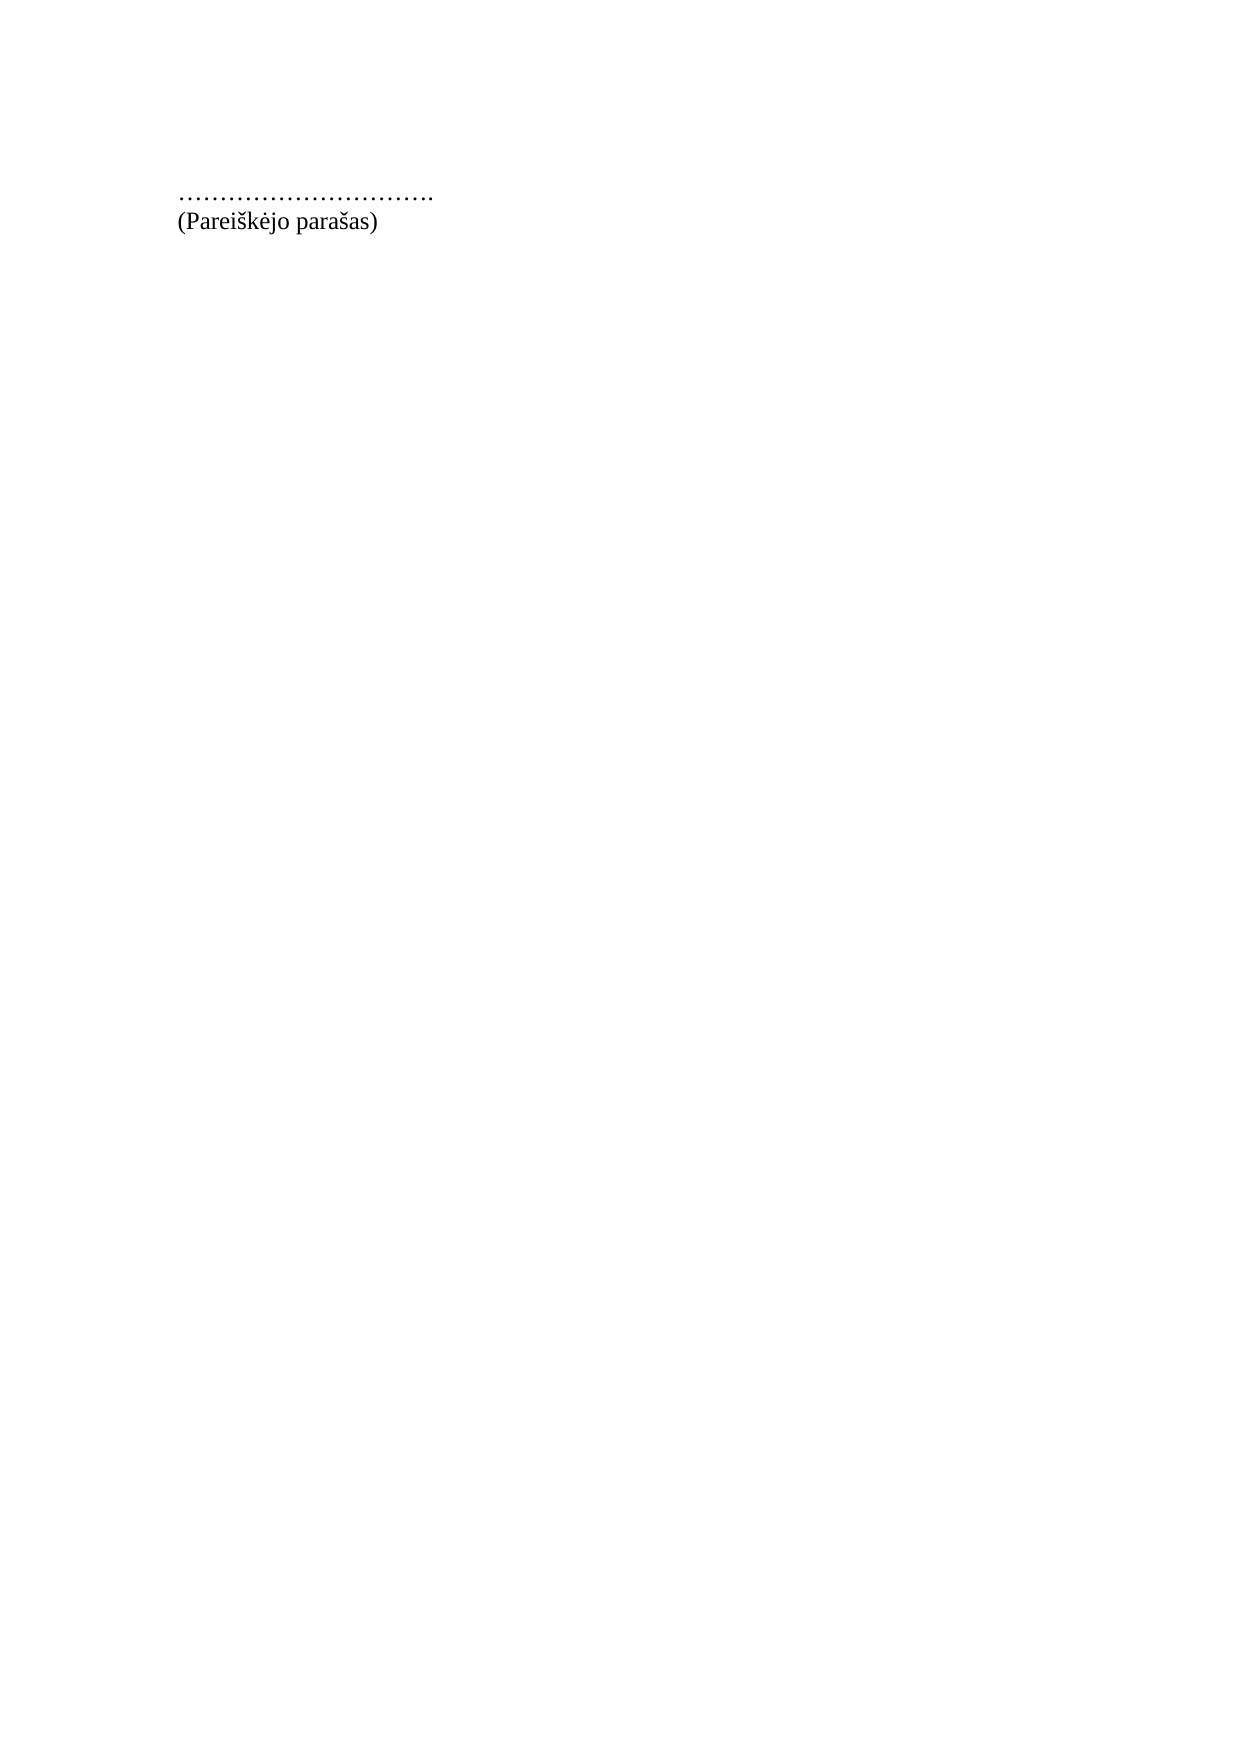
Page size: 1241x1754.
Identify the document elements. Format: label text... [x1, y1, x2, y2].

text …………………………. [177, 177, 1181, 206]
text (Pareiškėjo parašas) [177, 206, 1181, 235]
